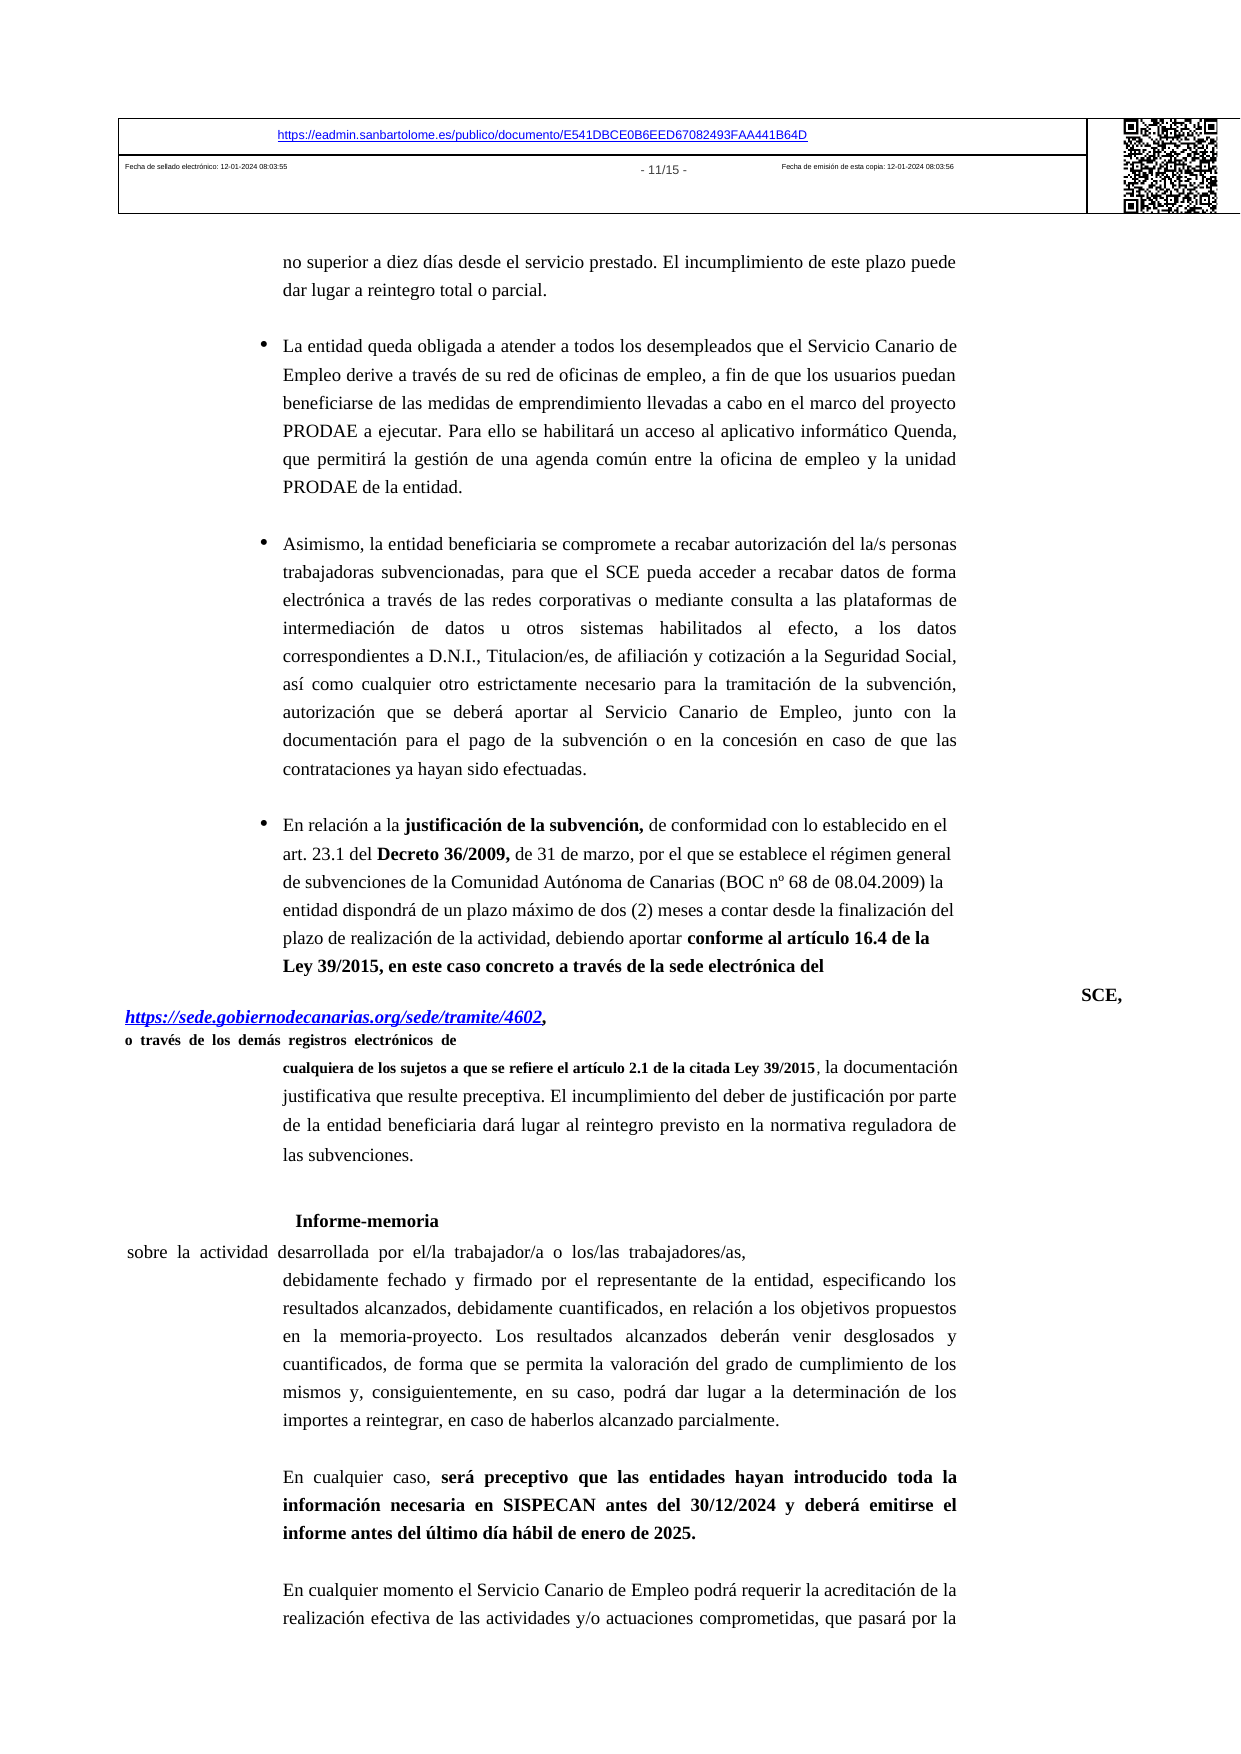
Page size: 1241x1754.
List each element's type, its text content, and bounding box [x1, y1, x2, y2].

text https://sede.gobiernodecanarias.org/sede/tramite/4602, [125, 1006, 1122, 1027]
table_cell https://eadmin.sanbartolome.es/publico/documento/E541DBCE0B6EED67082493FAA441B64D [119, 119, 1086, 154]
text SCE, [118, 984, 1122, 1005]
text o través de los demás registros electrónicos de [124, 1031, 1122, 1048]
text debidamente fechado y firmado por el representante de la entidad, especificando los resultados alcanzados, debidamente cuantificados, en relación a los objetivos propuestos en la memoria-proyecto. Los resultados alcanzados deberán venir desglosados y cuantificados, de forma que se permita la valoración del grado de cumplimiento de los mismos y, consiguientemente, en su caso, podrá dar lugar a la determinación de los importes a reintegrar, en caso de haberlos alcanzado parcialmente. [283, 1269, 958, 1431]
text no superior a diez días desde el servicio prestado. El incumplimiento de este plazo puede dar lugar a reintegro total o parcial. [283, 251, 958, 300]
table_header [1088, 119, 1123, 213]
list Asimismo, la entidad beneficiaria se compromete a recabar autorización del la/s personas trabajadoras subvencionadas, para que el SCE pueda acceder a recabar datos de forma electrónica a través de las redes corporativas o mediante consulta a las plataformas de intermediación de datos u otros sistemas habilitados al efecto, a los datos correspondientes a D.N.I., Titulacion/es, de afiliación y cotización a la Seguridad Social, así como cualquier otro estrictamente necesario para la tramitación de la subvención, autorización que se deberá aportar al Servicio Canario de Empleo, junto con la documentación para el pago de la subvención o en la concesión en caso de que las contrataciones ya hayan sido efectuadas. [260, 532, 958, 779]
text Informe-memoria [295, 1210, 1122, 1232]
table_cell Fecha de sellado electrónico: 12-01-2024 08:03:55 - 11/15 - Fecha de emisión de esta copia: 12-01-2024 08:03:56 [119, 156, 1086, 213]
text sobre la actividad desarrollada por el/la trabajador/a o los/las trabajadores/as, [127, 1241, 1122, 1262]
text cualquiera de los sujetos a que se refiere el artículo 2.1 de la citada Ley 39/2015, la documentación justificativa que resulte preceptiva. El incumplimiento del deber de justificación por parte de la entidad beneficiaria dará lugar al reintegro previsto en la normativa reguladora de las subvenciones. [283, 1056, 958, 1165]
text En cualquier momento el Servicio Canario de Empleo podrá requerir la acreditación de la realización efectiva de las actividades y/o actuaciones comprometidas, que pasará por la [283, 1579, 958, 1629]
table_header [1218, 119, 1240, 213]
list En relación a la justificación de la subvención, de conformidad con lo establecido en el art. 23.1 del Decreto 36/2009, de 31 de marzo, por el que se establece el régimen general de subvenciones de la Comunidad Autónoma de Canarias (BOC nº 68 de 08.04.2009) la entidad dispondrá de un plazo máximo de dos (2) meses a contar desde la finalización del plazo de realización de la actividad, debiendo aportar conforme al artículo 16.4 de la Ley 39/2015, en este caso concreto a través de la sede electrónica del [260, 814, 958, 977]
text En cualquier caso, será preceptivo que las entidades hayan introducido toda la información necesaria en SISPECAN antes del 30/12/2024 y deberá emitirse el informe antes del último día hábil de enero de 2025. [283, 1466, 958, 1543]
list La entidad queda obligada a atender a todos los desempleados que el Servicio Canario de Empleo derive a través de su red de oficinas de empleo, a fin de que los usuarios puedan beneficiarse de las medidas de emprendimiento llevadas a cabo en el marco del proyecto PRODAE a ejecutar. Para ello se habilitará un acceso al aplicativo informático Quenda, que permitirá la gestión de una agenda común entre la oficina de empleo y la unidad PRODAE de la entidad. [260, 335, 958, 497]
